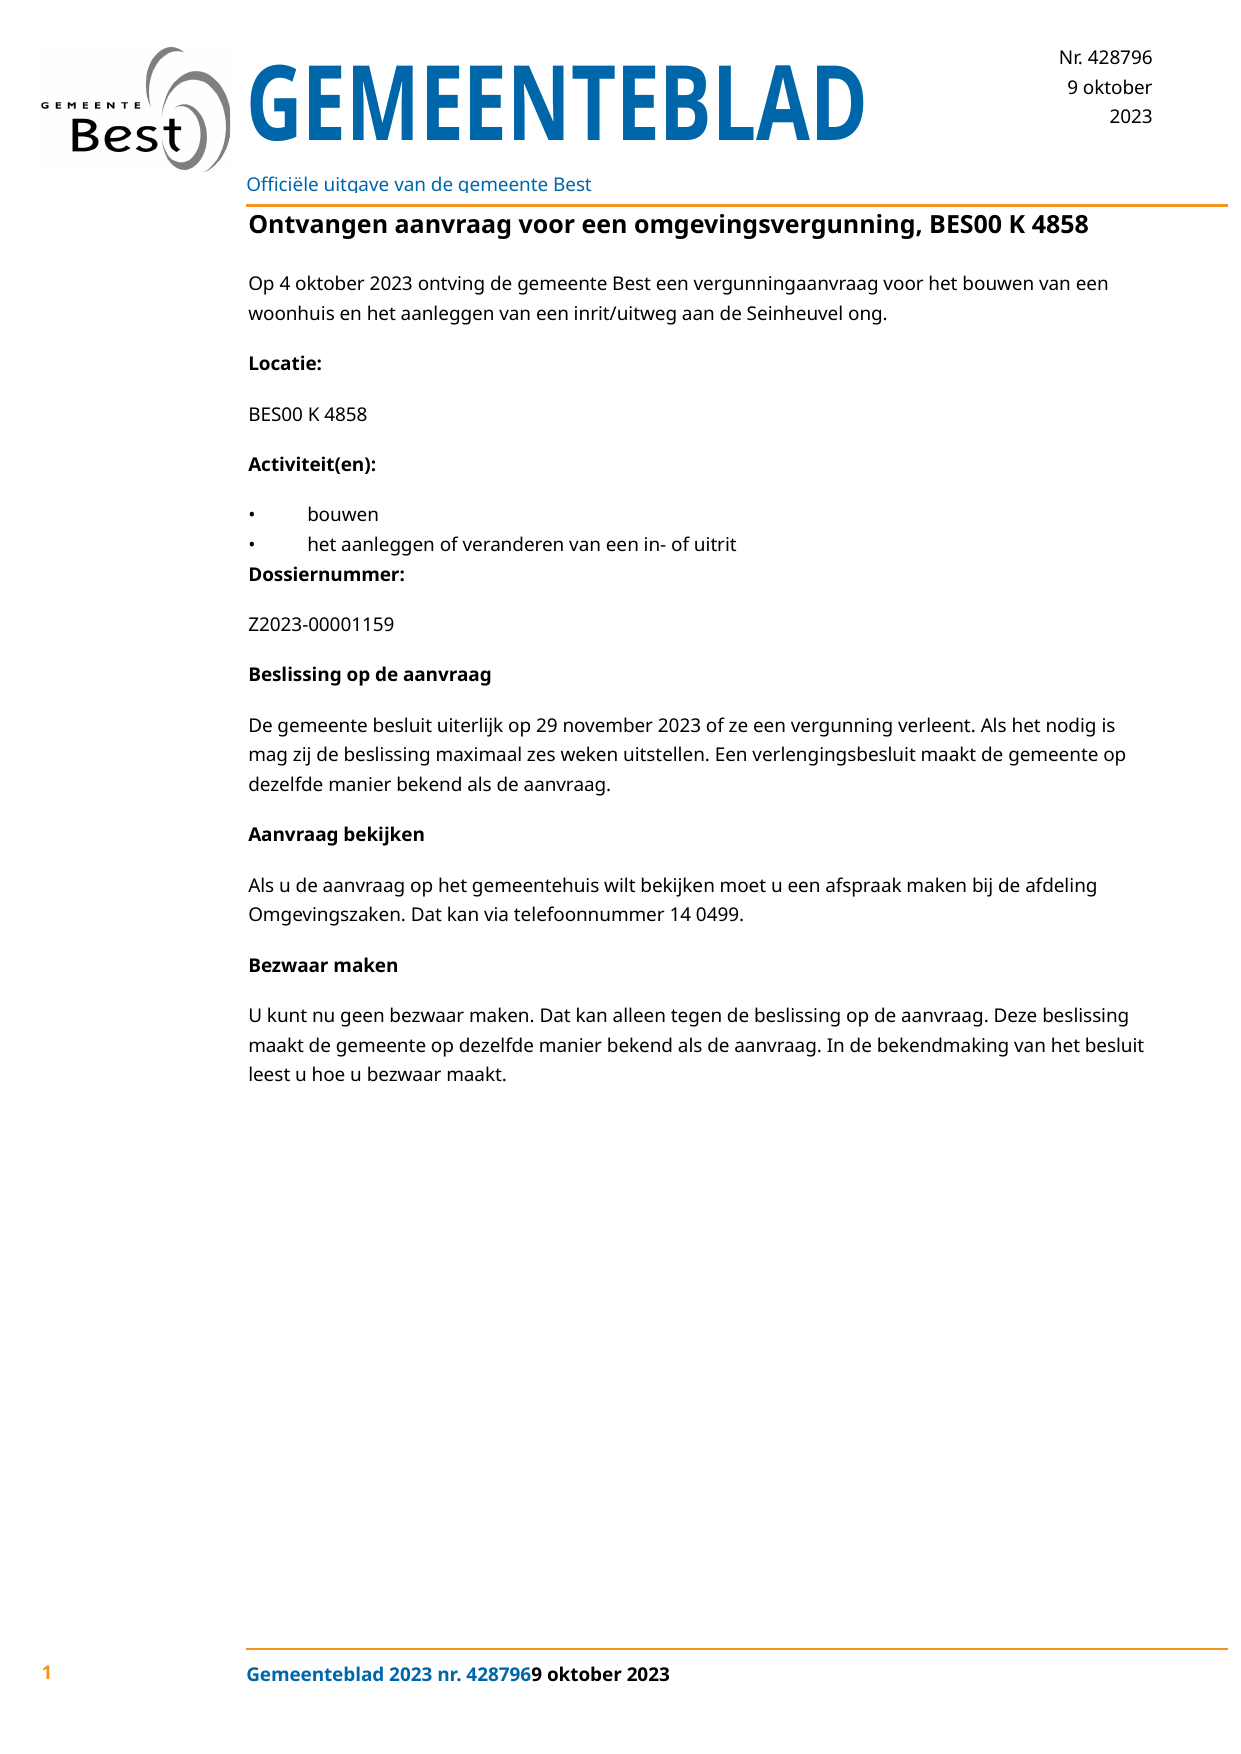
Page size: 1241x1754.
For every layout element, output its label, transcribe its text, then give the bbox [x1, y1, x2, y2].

text Aanvraag bekijken [248, 822, 1152, 847]
text Locatie: [248, 350, 1152, 376]
text Z2023-00001159 [248, 611, 1152, 637]
list bouwen [248, 502, 1152, 527]
text Beslissing op de aanvraag [248, 662, 1152, 687]
text U kunt nu geen bezwaar maken. Dat kan alleen tegen de beslissing op de aanvraag. Deze beslissing maakt de gemeente op dezelfde manier bekend als de aanvraag. In de bekendmaking van het besluit leest u hoe u bezwaar maakt. [248, 1002, 1152, 1087]
picture [41, 47, 231, 172]
text Activiteit(en): [248, 451, 1152, 477]
text BES00 K 4858 [248, 401, 1152, 426]
text Op 4 oktober 2023 ontving de gemeente Best een vergunningaanvraag voor het bouwen van een woonhuis en het aanleggen van een inrit/uitweg aan de Seinheuvel ong. [248, 270, 1152, 326]
text De gemeente besluit uiterlijk op 29 november 2023 of ze een vergunning verleent. Als het nodig is mag zij de beslissing maximaal zes weken uitstellen. Een verlengingsbesluit maakt de gemeente op dezelfde manier bekend als de aanvraag. [248, 712, 1152, 797]
list het aanleggen of veranderen van een in- of uitrit [248, 531, 1152, 557]
text Bezwaar maken [248, 952, 1152, 978]
text Ontvangen aanvraag voor een omgevingsvergunning, BES00 K 4858 [248, 207, 1152, 241]
text Dossiernummer: [248, 561, 1152, 586]
text Als u de aanvraag op het gemeentehuis wilt bekijken moet u een afspraak maken bij de afdeling Omgevingszaken. Dat kan via telefoonnummer 14 0499. [248, 872, 1152, 927]
